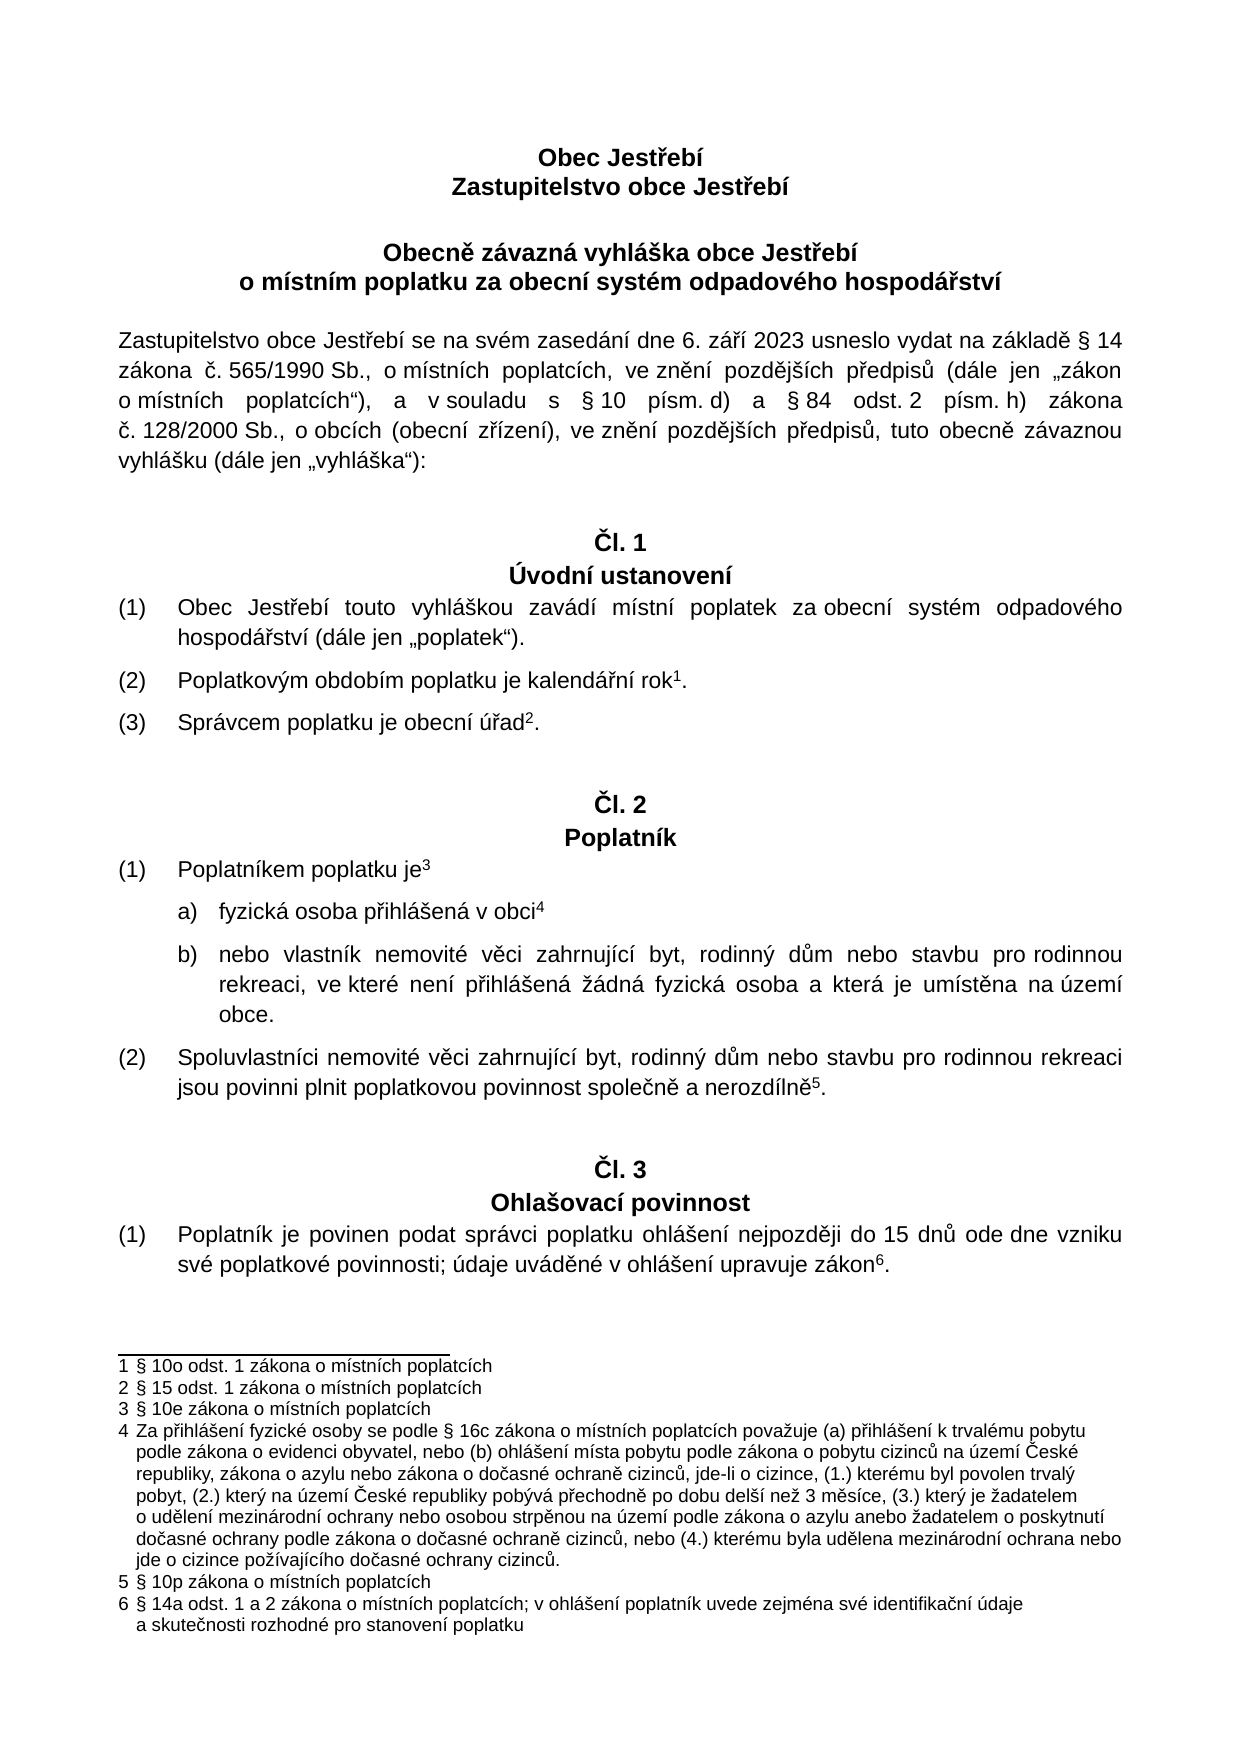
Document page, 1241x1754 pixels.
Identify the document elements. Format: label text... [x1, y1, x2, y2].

list Obec Jestřebí touto vyhláškou zavádí místní poplatek za obecní systém odpadového hospodářství (dále jen „poplatek“). [118, 594, 1122, 650]
list § 10o odst. 1 zákona o místních poplatcích [118, 1355, 1122, 1377]
subtitle Čl. 3 Ohlašovací povinnost [118, 1154, 1122, 1216]
subtitle Čl. 2 Poplatník [118, 789, 1122, 851]
list fyzická osoba přihlášená v obci [177, 898, 1122, 925]
list § 15 odst. 1 zákona o místních poplatcích [118, 1377, 1122, 1398]
list § 10e zákona o místních poplatcích [118, 1398, 1122, 1420]
list Poplatkovým obdobím poplatku je kalendářní rok. [118, 667, 1122, 693]
subtitle Obecně závazná vyhláška obce Jestřebí o místním poplatku za obecní systém odpadového hospodářství [118, 238, 1122, 295]
list nebo vlastník nemovité věci zahrnující byt, rodinný dům nebo stavbu pro rodinnou rekreaci, ve které není přihlášená žádná fyzická osoba a která je umístěna na území obce. [177, 941, 1122, 1028]
list Správcem poplatku je obecní úřad. [118, 709, 1122, 736]
list § 14a odst. 1 a 2 zákona o místních poplatcích; v ohlášení poplatník uvede zejména své identifikační údaje a skutečnosti rozhodné pro stanovení poplatku [118, 1592, 1122, 1635]
text Zastupitelstvo obce Jestřebí se na svém zasedání dne 6. září 2023 usneslo vydat na základě § 14 zákona č. 565/1990 Sb., o místních poplatcích, ve znění pozdějších předpisů (dále jen „zákon o místních poplatcích“), a v souladu s § 10 písm. d) a § 84 odst. 2 písm. h) zákona č. 128/2000 Sb., o obcích (obecní zřízení), ve znění pozdějších předpisů, tuto obecně závaznou vyhlášku (dále jen „vyhláška“): [118, 327, 1122, 474]
list Poplatníkem poplatku je [118, 856, 1122, 882]
subtitle Čl. 1 Úvodní ustanovení [118, 528, 1122, 589]
list Spoluvlastníci nemovité věci zahrnující byt, rodinný dům nebo stavbu pro rodinnou rekreaci jsou povinni plnit poplatkovou povinnost společně a nerozdílně. [118, 1044, 1122, 1101]
list Poplatník je povinen podat správci poplatku ohlášení nejpozději do 15 dnů ode dne vzniku své poplatkové povinnosti; údaje uváděné v ohlášení upravuje zákon. [118, 1221, 1122, 1277]
list Za přihlášení fyzické osoby se podle § 16c zákona o místních poplatcích považuje (a) přihlášení k trvalému pobytu podle zákona o evidenci obyvatel, nebo (b) ohlášení místa pobytu podle zákona o pobytu cizinců na území České republiky, zákona o azylu nebo zákona o dočasné ochraně cizinců, jde-li o cizince, (1.) kterému byl povolen trvalý pobyt, (2.) který na území České republiky pobývá přechodně po dobu delší než 3 měsíce, (3.) který je žadatelem o udělení mezinárodní ochrany nebo osobou strpěnou na území podle zákona o azylu anebo žadatelem o poskytnutí dočasné ochrany podle zákona o dočasné ochraně cizinců, nebo (4.) kterému byla udělena mezinárodní ochrana nebo jde o cizince požívajícího dočasné ochrany cizinců. [118, 1420, 1122, 1571]
text Obec Jestřebí Zastupitelstvo obce Jestřebí [118, 143, 1122, 201]
list § 10p zákona o místních poplatcích [118, 1571, 1122, 1592]
